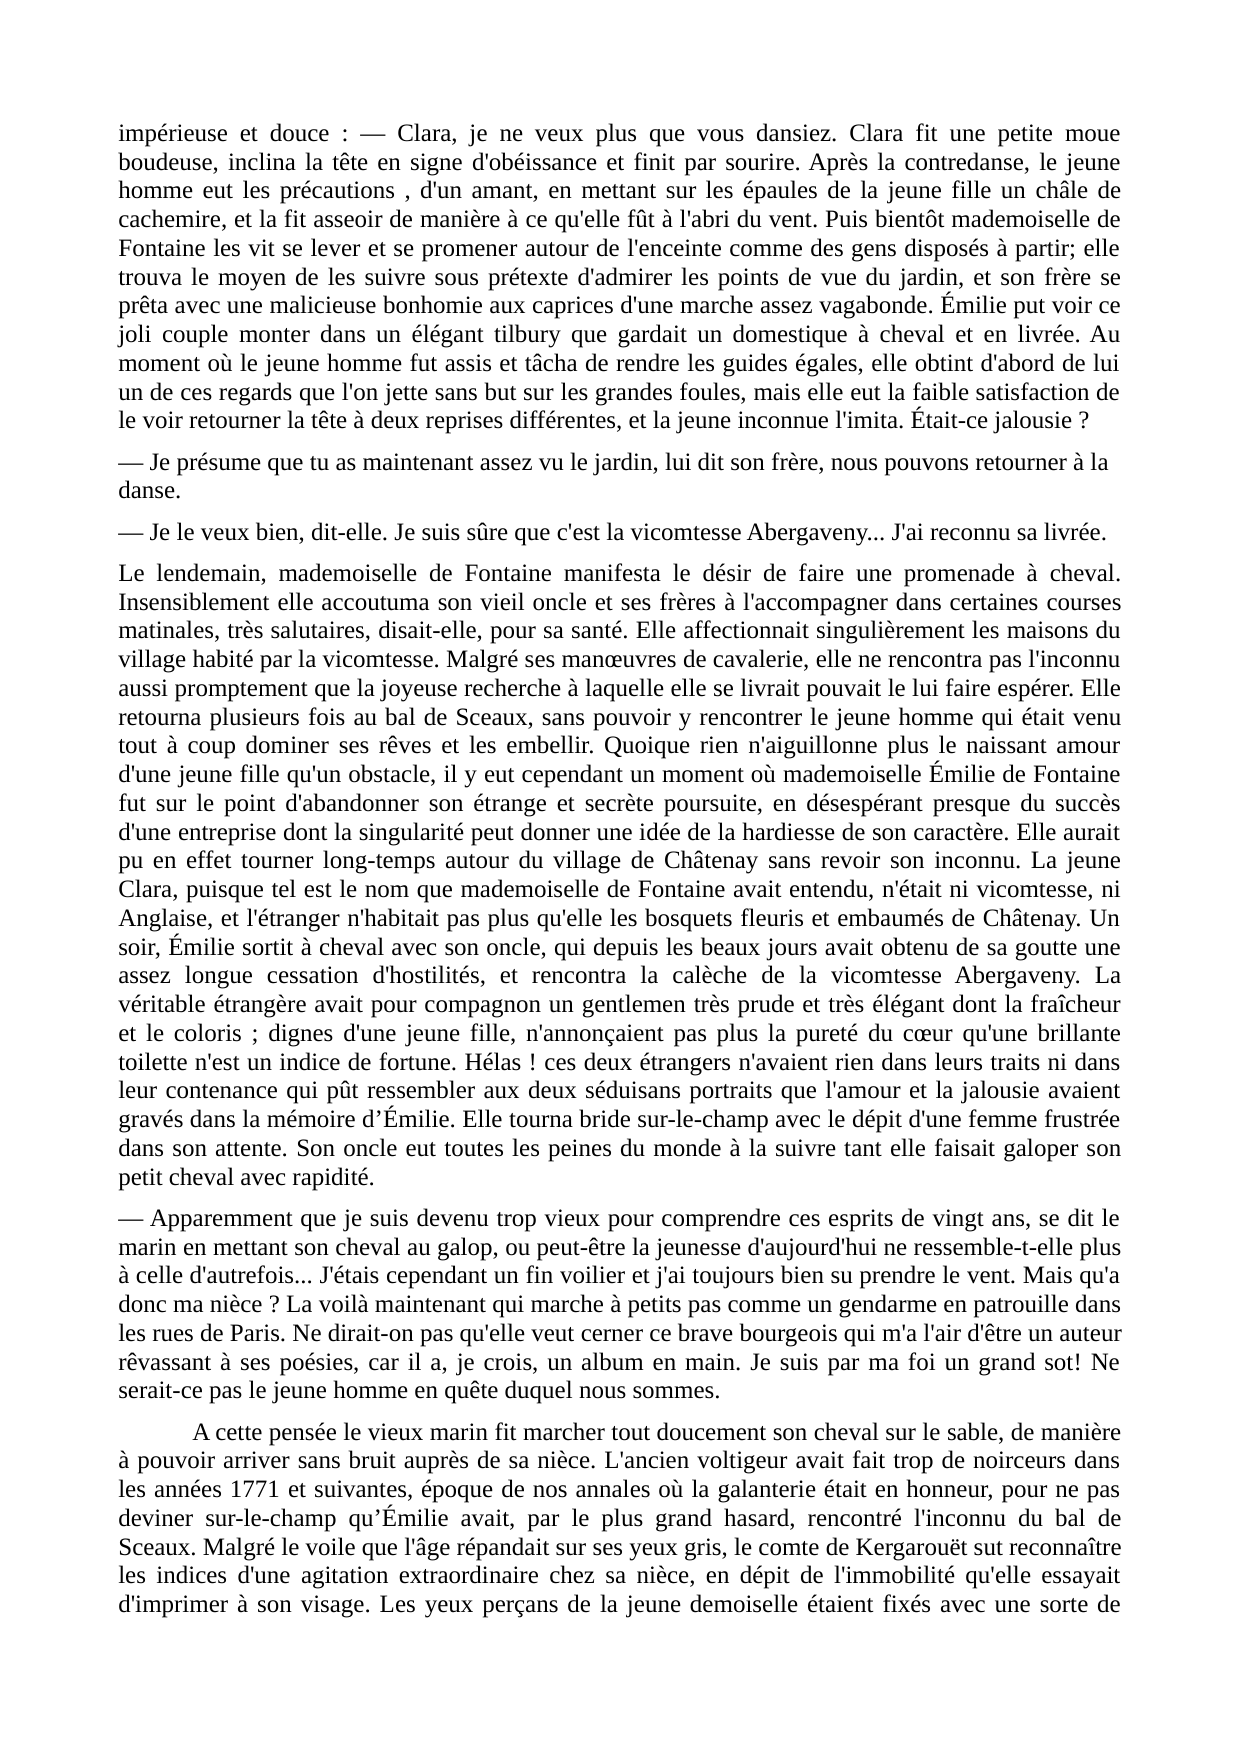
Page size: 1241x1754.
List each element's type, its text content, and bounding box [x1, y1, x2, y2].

text Le lendemain, mademoiselle de Fontaine manifesta le désir de faire une promenade à cheval. Insensiblement elle accoutuma son vieil oncle et ses frères à l'accompagner dans certaines courses matinales, très salutaires, disait-elle, pour sa santé. Elle affectionnait singulièrement les maisons du village habité par la vicomtesse. Malgré ses manœuvres de cavalerie, elle ne rencontra pas l'inconnu aussi promptement que la joyeuse recherche à laquelle elle se livrait pouvait le lui faire espérer. Elle retourna plusieurs fois au bal de Sceaux, sans pouvoir y rencontrer le jeune homme qui était venu tout à coup dominer ses rêves et les embellir. Quoique rien n'aiguillonne plus le naissant amour d'une jeune fille qu'un obstacle, il y eut cependant un moment où mademoiselle Émilie de Fontaine fut sur le point d'abandonner son étrange et secrète poursuite, en désespérant presque du succès d'une entreprise dont la singularité peut donner une idée de la hardiesse de son caractère. Elle aurait pu en effet tourner long-temps autour du village de Châtenay sans revoir son inconnu. La jeune Clara, puisque tel est le nom que mademoiselle de Fontaine avait entendu, n'était ni vicomtesse, ni Anglaise, et l'étranger n'habitait pas plus qu'elle les bosquets fleuris et embaumés de Châtenay. Un soir, Émilie sortit à cheval avec son oncle, qui depuis les beaux jours avait obtenu de sa goutte une assez longue cessation d'hostilités, et rencontra la calèche de la vicomtesse Abergaveny. La véritable étrangère avait pour compagnon un gentlemen très prude et très élégant dont la fraîcheur et le coloris ; dignes d'une jeune fille, n'annonçaient pas plus la pureté du cœur qu'une brillante toilette n'est un indice de fortune. Hélas ! ces deux étrangers n'avaient rien dans leurs traits ni dans leur contenance qui pût ressembler aux deux séduisans portraits que l'amour et la jalousie avaient gravés dans la mémoire d’Émilie. Elle tourna bride sur-le-champ avec le dépit d'une femme frustrée dans son attente. Son oncle eut toutes les peines du monde à la suivre tant elle faisait galoper son petit cheval avec rapidité. [118, 558, 1122, 1191]
text A cette pensée le vieux marin fit marcher tout doucement son cheval sur le sable, de manière à pouvoir arriver sans bruit auprès de sa nièce. L'ancien voltigeur avait fait trop de noirceurs dans les années 1771 et suivantes, époque de nos annales où la galanterie était en honneur, pour ne pas deviner sur-le-champ qu’Émilie avait, par le plus grand hasard, rencontré l'inconnu du bal de Sceaux. Malgré le voile que l'âge répandait sur ses yeux gris, le comte de Kergarouët sut reconnaître les indices d'une agitation extraordinaire chez sa nièce, en dépit de l'immobilité qu'elle essayait d'imprimer à son visage. Les yeux perçans de la jeune demoiselle étaient fixés avec une sorte de [118, 1417, 1122, 1618]
text — Apparemment que je suis devenu trop vieux pour comprendre ces esprits de vingt ans, se dit le marin en mettant son cheval au galop, ou peut-être la jeunesse d'aujourd'hui ne ressemble-t-elle plus à celle d'autrefois... J'étais cependant un fin voilier et j'ai toujours bien su prendre le vent. Mais qu'a donc ma nièce ? La voilà maintenant qui marche à petits pas comme un gendarme en patrouille dans les rues de Paris. Ne dirait-on pas qu'elle veut cerner ce brave bourgeois qui m'a l'air d'être un auteur rêvassant à ses poésies, car il a, je crois, un album en main. Je suis par ma foi un grand sot! Ne serait-ce pas le jeune homme en quête duquel nous sommes. [118, 1203, 1122, 1404]
text — Je le veux bien, dit-elle. Je suis sûre que c'est la vicomtesse Abergaveny... J'ai reconnu sa livrée. [118, 517, 1122, 546]
text — Je présume que tu as maintenant assez vu le jardin, lui dit son frère, nous pouvons retourner à la danse. [118, 447, 1122, 504]
text impérieuse et douce : — Clara, je ne veux plus que vous dansiez. Clara fit une petite moue boudeuse, inclina la tête en signe d'obéissance et finit par sourire. Après la contredanse, le jeune homme eut les précautions , d'un amant, en mettant sur les épaules de la jeune fille un châle de cachemire, et la fit asseoir de manière à ce qu'elle fût à l'abri du vent. Puis bientôt mademoiselle de Fontaine les vit se lever et se promener autour de l'enceinte comme des gens disposés à partir; elle trouva le moyen de les suivre sous prétexte d'admirer les points de vue du jardin, et son frère se prêta avec une malicieuse bonhomie aux caprices d'une marche assez vagabonde. Émilie put voir ce joli couple monter dans un élégant tilbury que gardait un domestique à cheval et en livrée. Au moment où le jeune homme fut assis et tâcha de rendre les guides égales, elle obtint d'abord de lui un de ces regards que l'on jette sans but sur les grandes foules, mais elle eut la faible satisfaction de le voir retourner la tête à deux reprises différentes, et la jeune inconnue l'imita. Était-ce jalousie ? [118, 118, 1122, 434]
